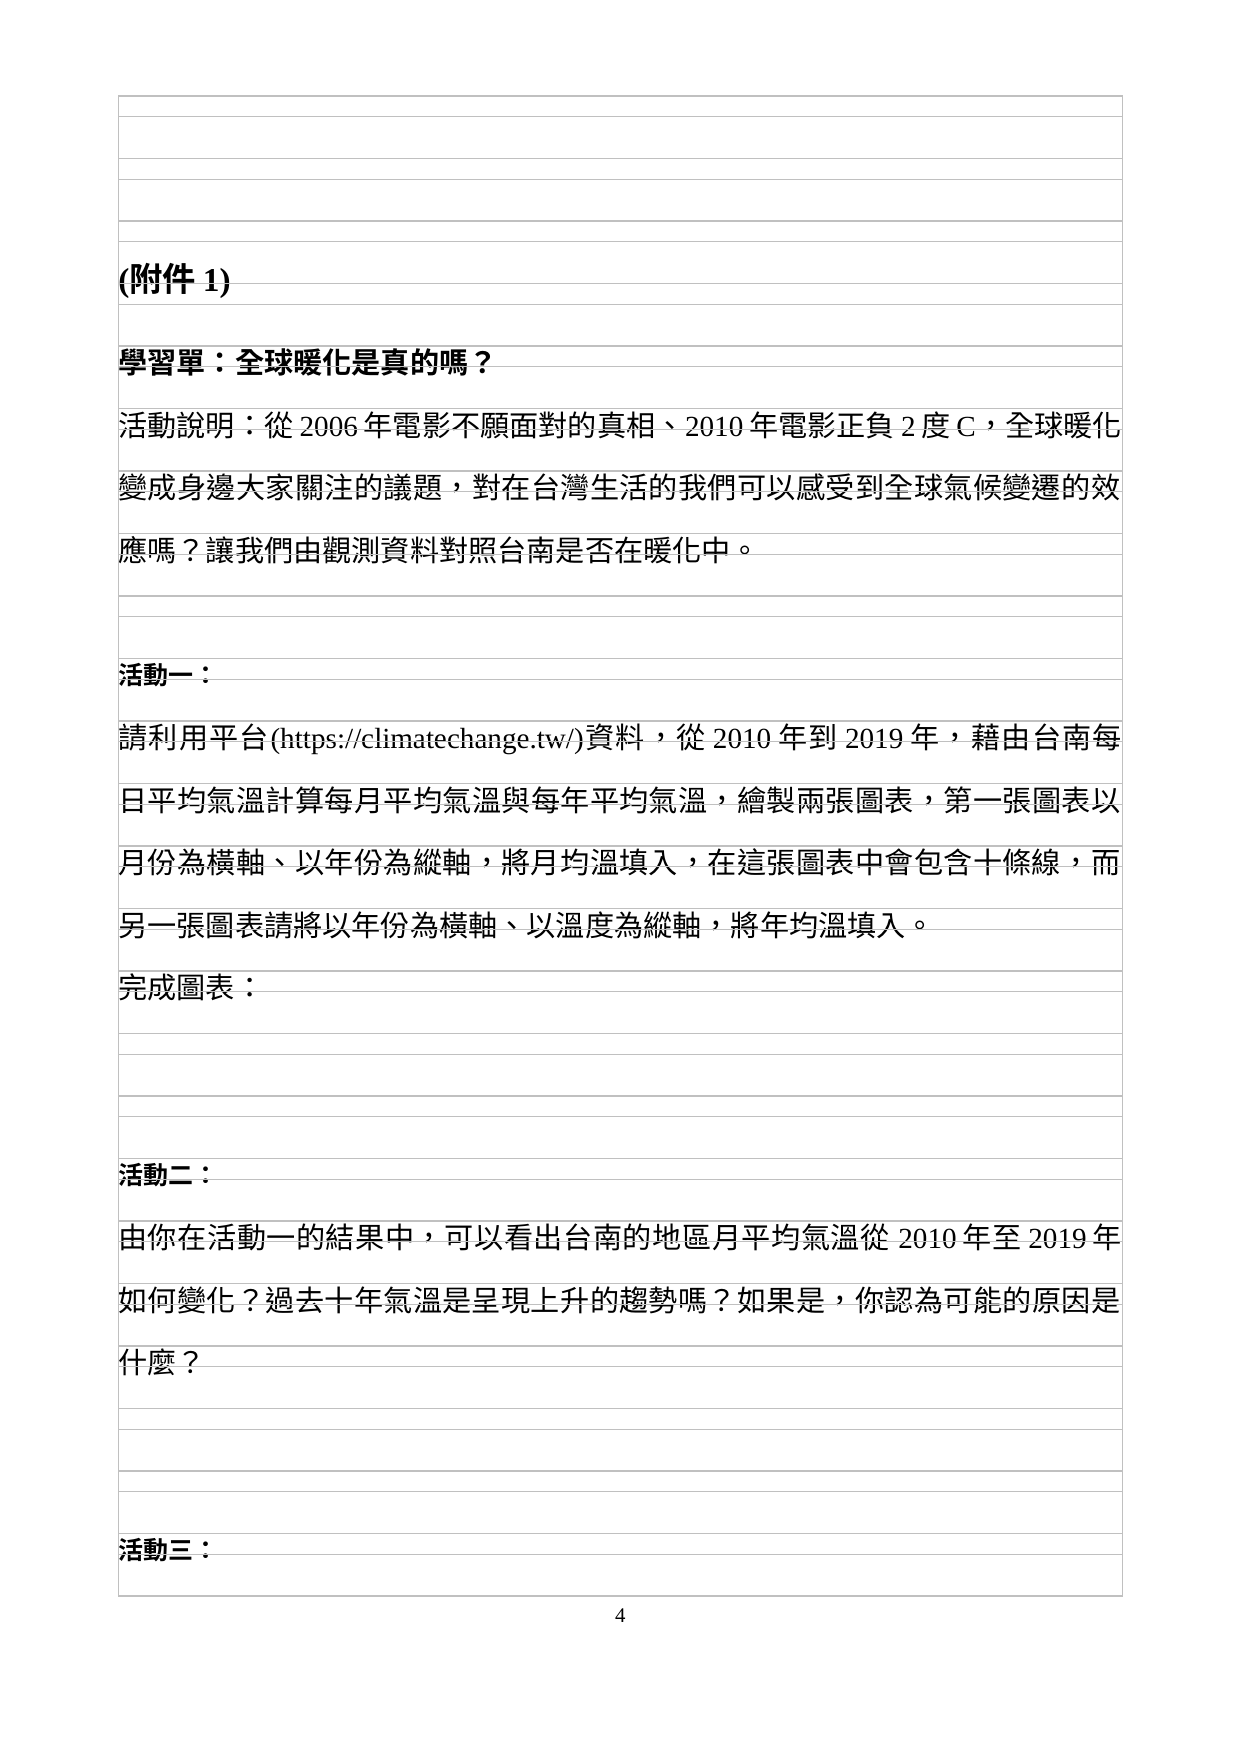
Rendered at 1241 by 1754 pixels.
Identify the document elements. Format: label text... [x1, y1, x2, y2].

text 請利用平台(https://climatechange.tw/)資料，從2010年到2019年，藉由台南每日平均氣溫計算每月平均氣溫與每年平均氣溫，繪製兩張圖表，第一張圖表以月份為橫軸、以年份為縱軸，將月均溫填入，在這張圖表中會包含十條線，而另一張圖表請將以年份為橫軸、以溫度為縱軸，將年均溫填入。 [119, 909, 1122, 929]
text 活動說明：從2006年電影不願面對的真相、2010年電影正負2度C，全球暖化變成身邊大家關注的議題，對在台灣生活的我們可以感受到全球氣候變遷的效應嗎？讓我們由觀測資料對照台南是否在暖化中。 [119, 382, 1122, 408]
text 由你在活動一的結果中，可以看出台南的地區月平均氣溫從2010年至2019年如何變化？過去十年氣溫是呈現上升的趨勢嗎？如果是，你認為可能的原因是什麼？ [119, 1305, 1122, 1345]
text 請利用平台(https://climatechange.tw/)資料，從2010年到2019年，藉由台南每日平均氣溫計算每月平均氣溫與每年平均氣溫，繪製兩張圖表，第一張圖表以月份為橫軸、以年份為縱軸，將月均溫填入，在這張圖表中會包含十條線，而另一張圖表請將以年份為橫軸、以溫度為縱軸，將年均溫填入。 [119, 784, 1122, 804]
text 完成圖表： [180, 992, 201, 997]
text 完成圖表： [119, 992, 1122, 1007]
text 活動二： [119, 1132, 1122, 1158]
text 活動一： [119, 680, 1122, 694]
text 由你在活動一的結果中，可以看出台南的地區月平均氣溫從2010年至2019年如何變化？過去十年氣溫是呈現上升的趨勢嗎？如果是，你認為可能的原因是什麼？ [119, 1347, 1122, 1366]
text 活動三： [119, 1555, 1122, 1569]
subtitle 學習單：全球暖化是真的嗎？ [119, 367, 1122, 382]
text 請利用平台(https://climatechange.tw/)資料，從2010年到2019年，藉由台南每日平均氣溫計算每月平均氣溫與每年平均氣溫，繪製兩張圖表，第一張圖表以月份為橫軸、以年份為縱軸，將月均溫填入，在這張圖表中會包含十條線，而另一張圖表請將以年份為橫軸、以溫度為縱軸，將年均溫填入。 [119, 930, 1122, 944]
text 活動三： [119, 1507, 1122, 1533]
text 完成圖表： [119, 972, 1122, 991]
subtitle 學習單：全球暖化是真的嗎？ [119, 347, 1122, 366]
text (附件1) [119, 284, 1122, 301]
text 請利用平台(https://climatechange.tw/)資料，從2010年到2019年，藉由台南每日平均氣溫計算每月平均氣溫與每年平均氣溫，繪製兩張圖表，第一張圖表以月份為橫軸、以年份為縱軸，將月均溫填入，在這張圖表中會包含十條線，而另一張圖表請將以年份為橫軸、以溫度為縱軸，將年均溫填入。 [119, 867, 1122, 908]
text 請利用平台(https://climatechange.tw/)資料，從2010年到2019年，藉由台南每日平均氣溫計算每月平均氣溫與每年平均氣溫，繪製兩張圖表，第一張圖表以月份為橫軸、以年份為縱軸，將月均溫填入，在這張圖表中會包含十條線，而另一張圖表請將以年份為橫軸、以溫度為縱軸，將年均溫填入。 [119, 742, 1122, 783]
text 活動說明：從2006年電影不願面對的真相、2010年電影正負2度C，全球暖化變成身邊大家關注的議題，對在台灣生活的我們可以感受到全球氣候變遷的效應嗎？讓我們由觀測資料對照台南是否在暖化中。 [119, 534, 1122, 554]
text 活動二： [119, 1180, 1122, 1194]
text 由你在活動一的結果中，可以看出台南的地區月平均氣溫從2010年至2019年如何變化？過去十年氣溫是呈現上升的趨勢嗎？如果是，你認為可能的原因是什麼？ [119, 1367, 1122, 1382]
text 完成圖表： [119, 944, 1122, 970]
text 活動二： [119, 1159, 1122, 1179]
text 請利用平台(https://climatechange.tw/)資料，從2010年到2019年，藉由台南每日平均氣溫計算每月平均氣溫與每年平均氣溫，繪製兩張圖表，第一張圖表以月份為橫軸、以年份為縱軸，將月均溫填入，在這張圖表中會包含十條線，而另一張圖表請將以年份為橫軸、以溫度為縱軸，將年均溫填入。 [119, 805, 1122, 845]
text 活動一： [119, 659, 1122, 679]
subtitle 學習單：全球暖化是真的嗎？ [119, 319, 1122, 345]
text 活動說明：從2006年電影不願面對的真相、2010年電影正負2度C，全球暖化變成身邊大家關注的議題，對在台灣生活的我們可以感受到全球氣候變遷的效應嗎？讓我們由觀測資料對照台南是否在暖化中。 [119, 555, 1122, 569]
text 活動三： [119, 1534, 1122, 1554]
text 請利用平台(https://climatechange.tw/)資料，從2010年到2019年，藉由台南每日平均氣溫計算每月平均氣溫與每年平均氣溫，繪製兩張圖表，第一張圖表以月份為橫軸、以年份為縱軸，將月均溫填入，在這張圖表中會包含十條線，而另一張圖表請將以年份為橫軸、以溫度為縱軸，將年均溫填入。 [119, 847, 1122, 866]
text 活動說明：從2006年電影不願面對的真相、2010年電影正負2度C，全球暖化變成身邊大家關注的議題，對在台灣生活的我們可以感受到全球氣候變遷的效應嗎？讓我們由觀測資料對照台南是否在暖化中。 [119, 409, 1122, 429]
text 活動說明：從2006年電影不願面對的真相、2010年電影正負2度C，全球暖化變成身邊大家關注的議題，對在台灣生活的我們可以感受到全球氣候變遷的效應嗎？讓我們由觀測資料對照台南是否在暖化中。 [119, 472, 1122, 491]
text 由你在活動一的結果中，可以看出台南的地區月平均氣溫從2010年至2019年如何變化？過去十年氣溫是呈現上升的趨勢嗎？如果是，你認為可能的原因是什麼？ [119, 1242, 1122, 1283]
text 由你在活動一的結果中，可以看出台南的地區月平均氣溫從2010年至2019年如何變化？過去十年氣溫是呈現上升的趨勢嗎？如果是，你認為可能的原因是什麼？ [119, 1194, 1122, 1220]
text 完成圖表： [180, 977, 201, 991]
text 請利用平台(https://climatechange.tw/)資料，從2010年到2019年，藉由台南每日平均氣溫計算每月平均氣溫與每年平均氣溫，繪製兩張圖表，第一張圖表以月份為橫軸、以年份為縱軸，將月均溫填入，在這張圖表中會包含十條線，而另一張圖表請將以年份為橫軸、以溫度為縱軸，將年均溫填入。 [119, 694, 1122, 720]
text 請利用平台(https://climatechange.tw/)資料，從2010年到2019年，藉由台南每日平均氣溫計算每月平均氣溫與每年平均氣溫，繪製兩張圖表，第一張圖表以月份為橫軸、以年份為縱軸，將月均溫填入，在這張圖表中會包含十條線，而另一張圖表請將以年份為橫軸、以溫度為縱軸，將年均溫填入。 [119, 722, 1122, 741]
text 活動說明：從2006年電影不願面對的真相、2010年電影正負2度C，全球暖化變成身邊大家關注的議題，對在台灣生活的我們可以感受到全球氣候變遷的效應嗎？讓我們由觀測資料對照台南是否在暖化中。 [119, 492, 1122, 533]
text 由你在活動一的結果中，可以看出台南的地區月平均氣溫從2010年至2019年如何變化？過去十年氣溫是呈現上升的趨勢嗎？如果是，你認為可能的原因是什麼？ [119, 1284, 1122, 1304]
text (附件1) [119, 252, 1122, 283]
text 由你在活動一的結果中，可以看出台南的地區月平均氣溫從2010年至2019年如何變化？過去十年氣溫是呈現上升的趨勢嗎？如果是，你認為可能的原因是什麼？ [119, 1222, 1122, 1241]
text 活動說明：從2006年電影不願面對的真相、2010年電影正負2度C，全球暖化變成身邊大家關注的議題，對在台灣生活的我們可以感受到全球氣候變遷的效應嗎？讓我們由觀測資料對照台南是否在暖化中。 [119, 430, 1122, 470]
text 完成圖表： [153, 981, 165, 991]
text 活動一： [119, 632, 1122, 658]
